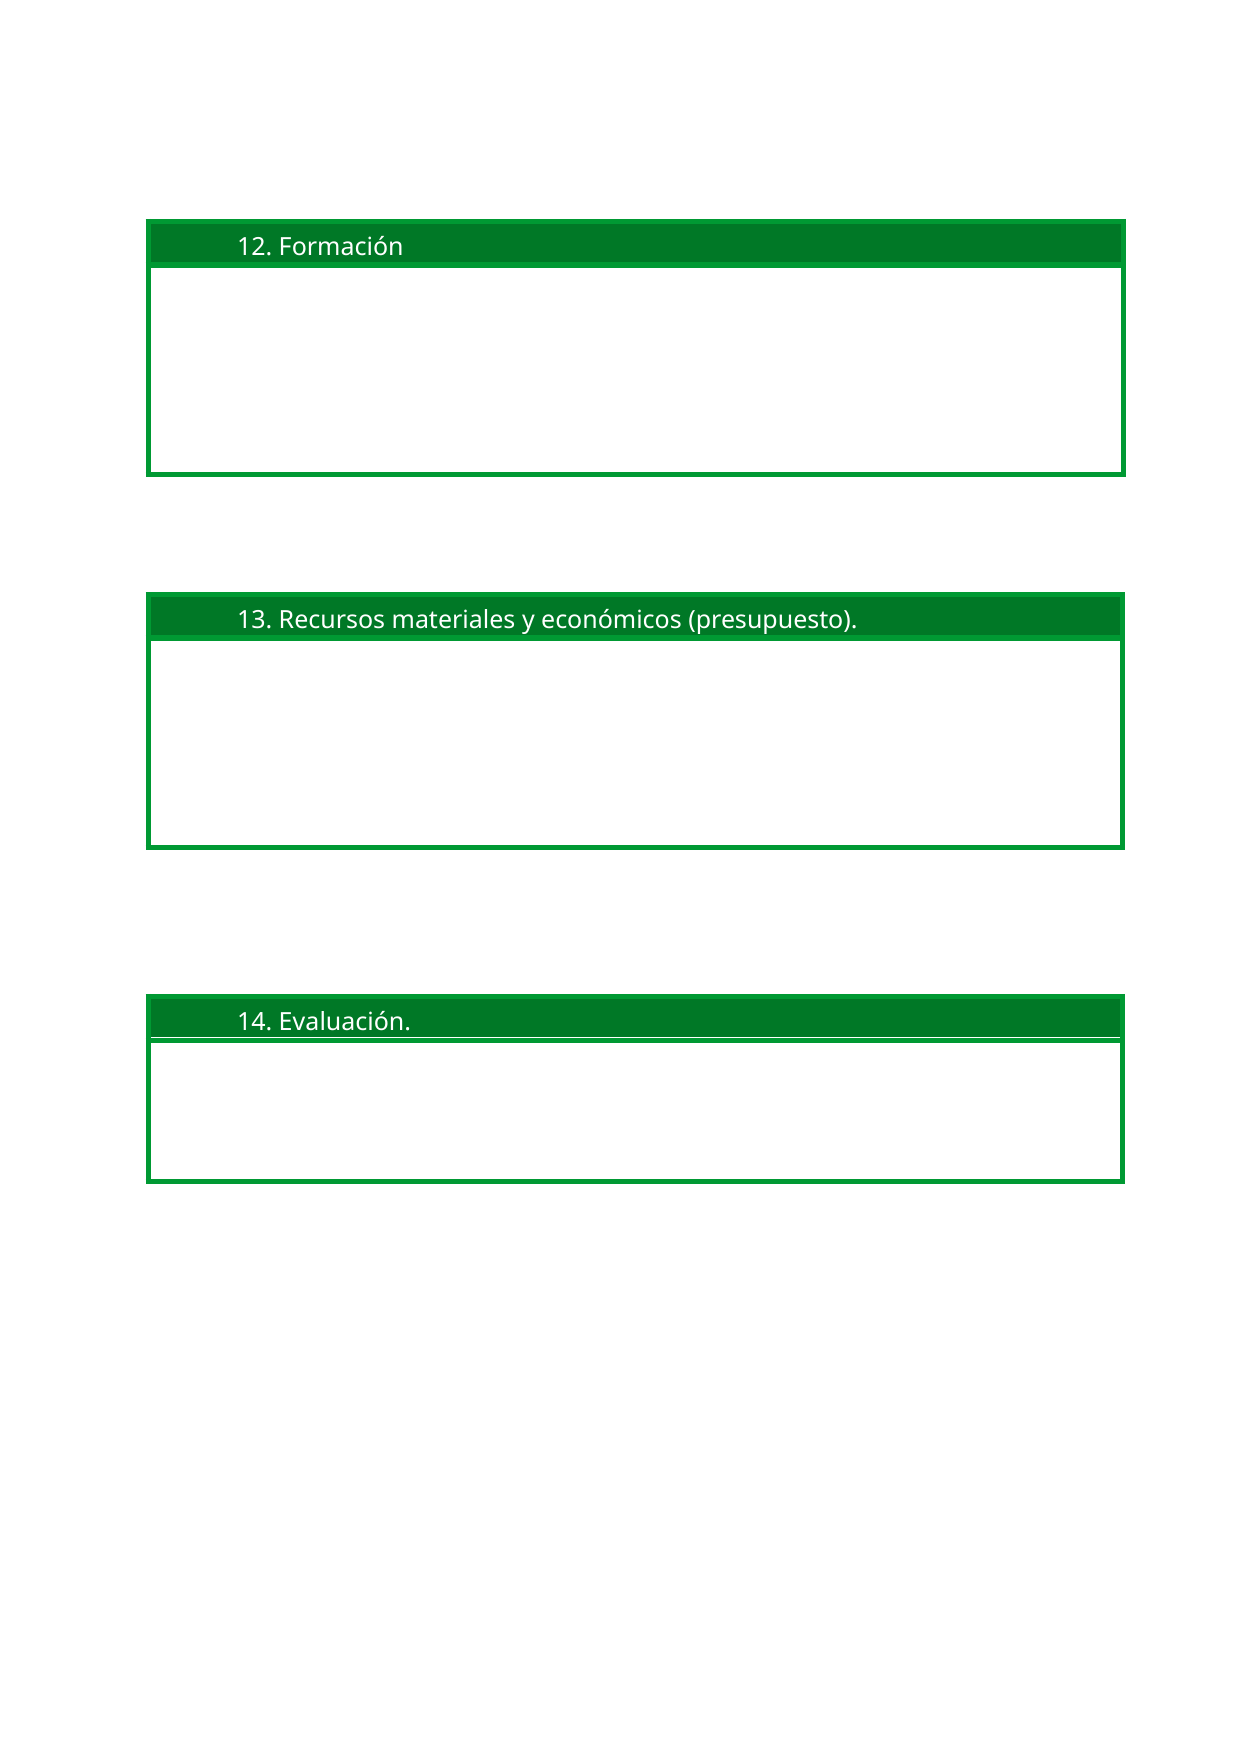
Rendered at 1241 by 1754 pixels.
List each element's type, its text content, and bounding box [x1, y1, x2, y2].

table_cell [151, 641, 1120, 845]
table_header 12. Formación [151, 224, 1121, 262]
table_cell [151, 1043, 1120, 1179]
table_cell [151, 268, 1121, 472]
table_header 13. Recursos materiales y económicos (presupuesto). [151, 597, 1120, 635]
table_header 14. Evaluación. [151, 999, 1120, 1037]
